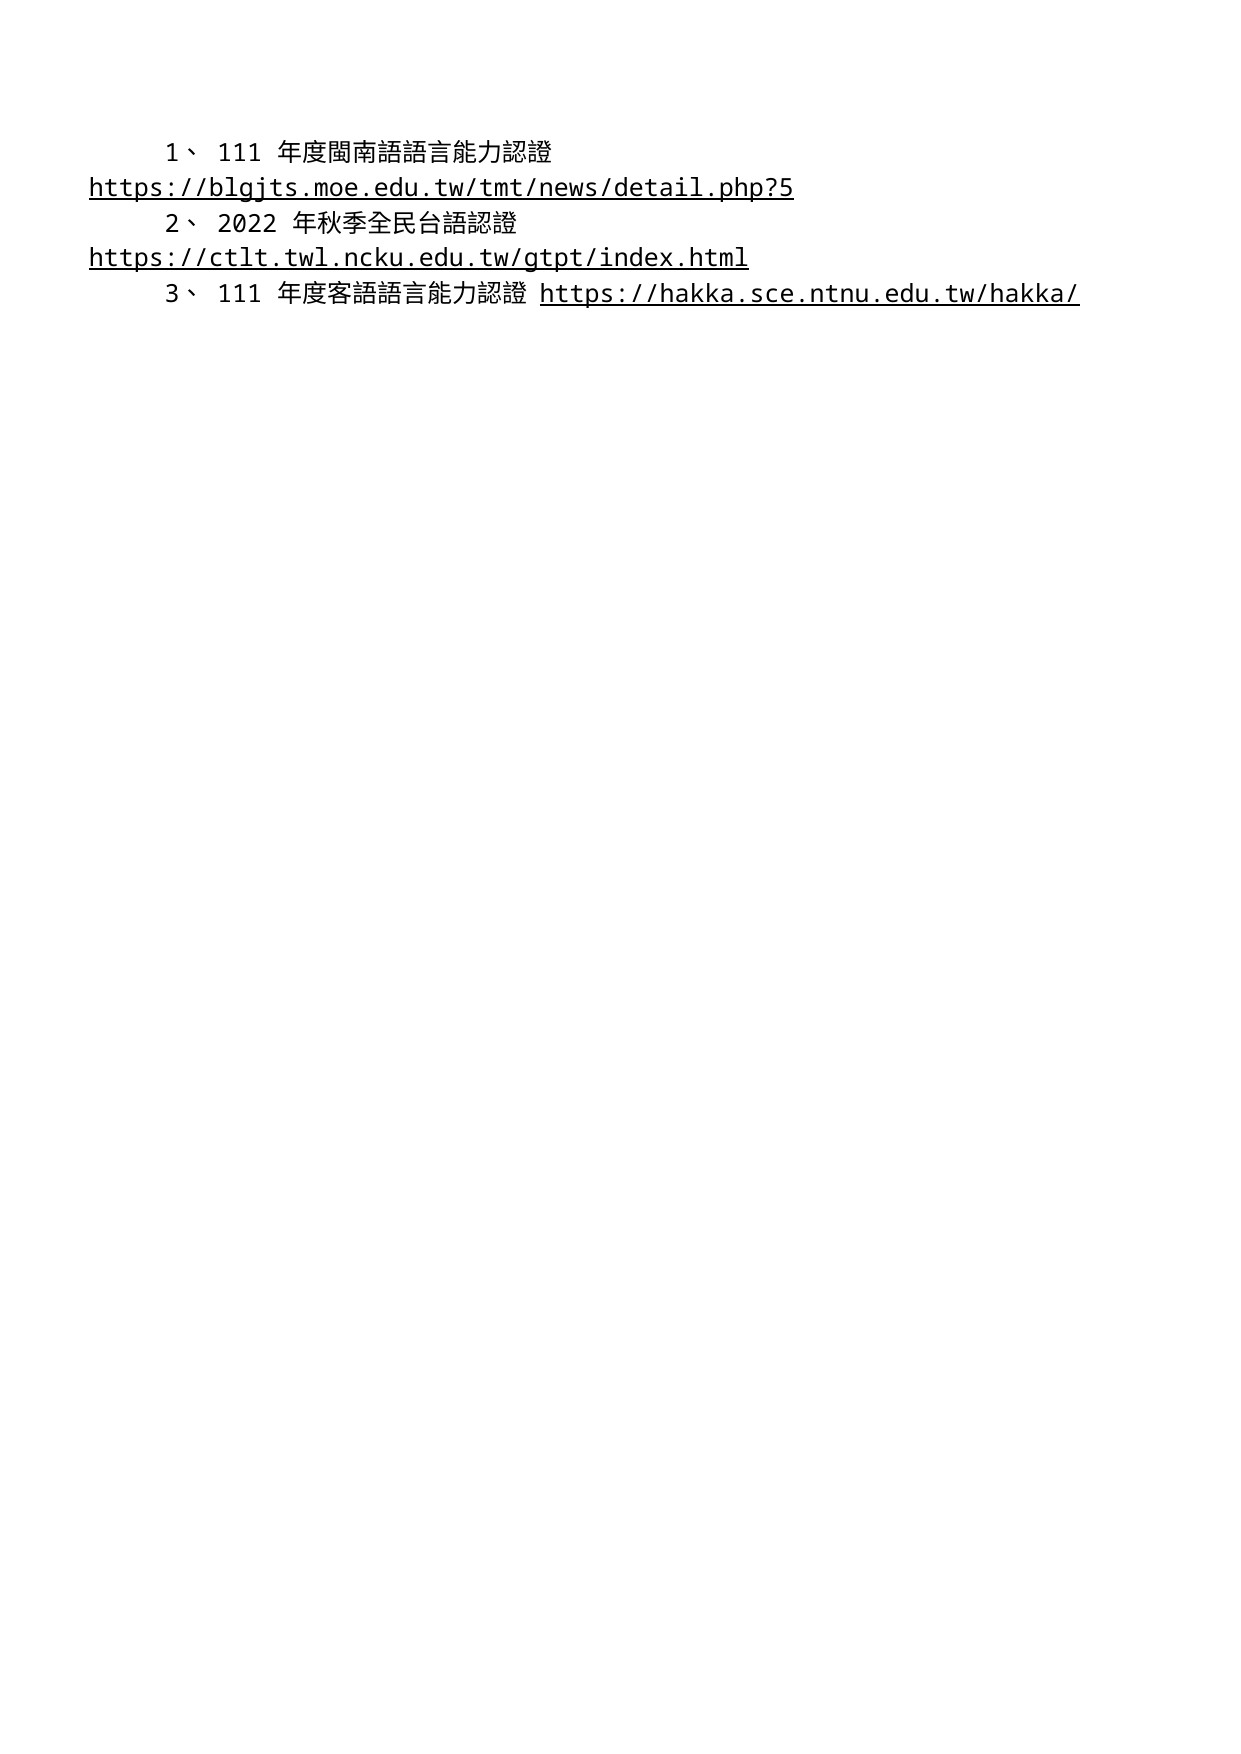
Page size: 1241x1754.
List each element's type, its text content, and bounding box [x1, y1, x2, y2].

text 2、 2022 年秋季全民台語認證 https://ctlt.twl.ncku.edu.tw/gtpt/index.html [89, 203, 1181, 273]
text 1、 111 年度閩南語語言能力認證 https://blgjts.moe.edu.tw/tmt/news/detail.php?5 [89, 133, 1181, 203]
text 3、 111 年度客語語言能力認證 https://hakka.sce.ntnu.edu.tw/hakka/ [89, 273, 1181, 310]
